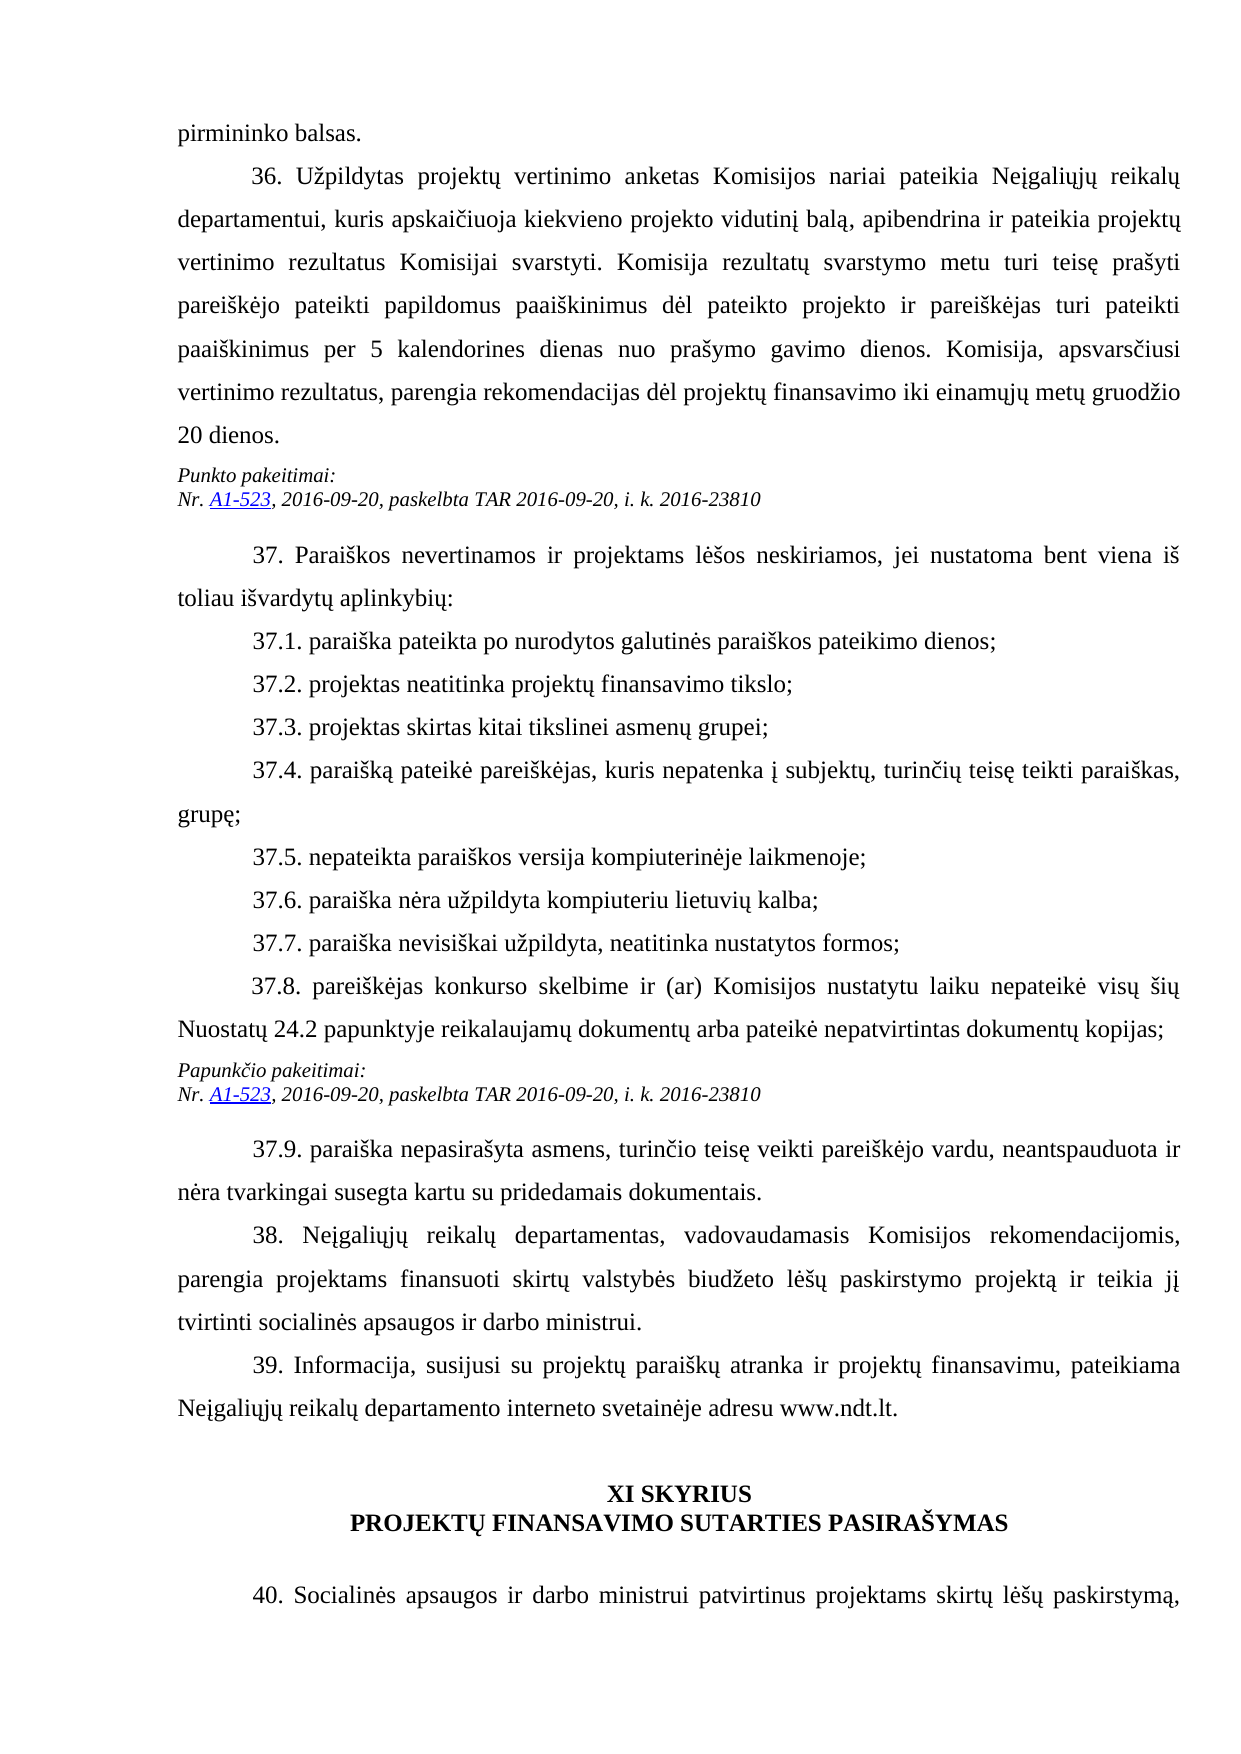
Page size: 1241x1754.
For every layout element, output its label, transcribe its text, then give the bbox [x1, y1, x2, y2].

text 37. Paraiškos nevertinamos ir projektams lėšos neskiriamos, jei nustatoma bent viena iš toliau išvardytų aplinkybių: [177, 540, 1181, 612]
text 37.6. paraiška nėra užpildyta kompiuteriu lietuvių kalba; [177, 885, 1181, 914]
text 36. Užpildytas projektų vertinimo anketas Komisijos nariai pateikia Neįgaliųjų reikalų departamentui, kuris apskaičiuoja kiekvieno projekto vidutinį balą, apibendrina ir pateikia projektų vertinimo rezultatus Komisijai svarstyti. Komisija rezultatų svarstymo metu turi teisę prašyti pareiškėjo pateikti papildomus paaiškinimus dėl pateikto projekto ir pareiškėjas turi pateikti paaiškinimus per 5 kalendorines dienas nuo prašymo gavimo dienos. Komisija, apsvarsčiusi vertinimo rezultatus, parengia rekomendacijas dėl projektų finansavimo iki einamųjų metų gruodžio 20 dienos. [177, 161, 1181, 449]
text XI SKYRIUS [177, 1479, 1181, 1508]
text Nr. A1-523, 2016-09-20, paskelbta TAR 2016-09-20, i. k. 2016-23810 [177, 1082, 1181, 1106]
text Nr. A1-523, 2016-09-20, paskelbta TAR 2016-09-20, i. k. 2016-23810 [177, 487, 1181, 511]
text PROJEKTŲ FINANSAVIMo sutarties pasirašymas [177, 1508, 1181, 1537]
text 37.3. projektas skirtas kitai tikslinei asmenų grupei; [177, 712, 1181, 741]
text 37.4. paraišką pateikė pareiškėjas, kuris nepatenka į subjektų, turinčių teisę teikti paraiškas, grupę; [177, 756, 1181, 827]
text pirmininko balsas. [177, 118, 1181, 147]
text 37.8. pareiškėjas konkurso skelbime ir (ar) Komisijos nustatytu laiku nepateikė visų šių Nuostatų 24.2 papunktyje reikalaujamų dokumentų arba pateikė nepatvirtintas dokumentų kopijas; [177, 971, 1181, 1043]
text 37.5. nepateikta paraiškos versija kompiuterinėje laikmenoje; [177, 842, 1181, 871]
text Papunkčio pakeitimai: [177, 1057, 1181, 1082]
text 39. Informacija, susijusi su projektų paraiškų atranka ir projektų finansavimu, pateikiama Neįgaliųjų reikalų departamento interneto svetainėje adresu www.ndt.lt. [177, 1350, 1181, 1422]
text 38. Neįgaliųjų reikalų departamentas, vadovaudamasis Komisijos rekomendacijomis, parengia projektams finansuoti skirtų valstybės biudžeto lėšų paskirstymo projektą ir teikia jį tvirtinti socialinės apsaugos ir darbo ministrui. [177, 1221, 1181, 1336]
text 40. Socialinės apsaugos ir darbo ministrui patvirtinus projektams skirtų lėšų paskirstymą, [177, 1580, 1181, 1609]
text 37.1. paraiška pateikta po nurodytos galutinės paraiškos pateikimo dienos; [177, 626, 1181, 655]
text 37.7. paraiška nevisiškai užpildyta, neatitinka nustatytos formos; [177, 928, 1181, 957]
text 37.2. projektas neatitinka projektų finansavimo tikslo; [177, 669, 1181, 698]
text 37.9. paraiška nepasirašyta asmens, turinčio teisę veikti pareiškėjo vardu, neantspauduota ir nėra tvarkingai susegta kartu su pridedamais dokumentais. [177, 1134, 1181, 1206]
text Punkto pakeitimai: [177, 463, 1181, 487]
